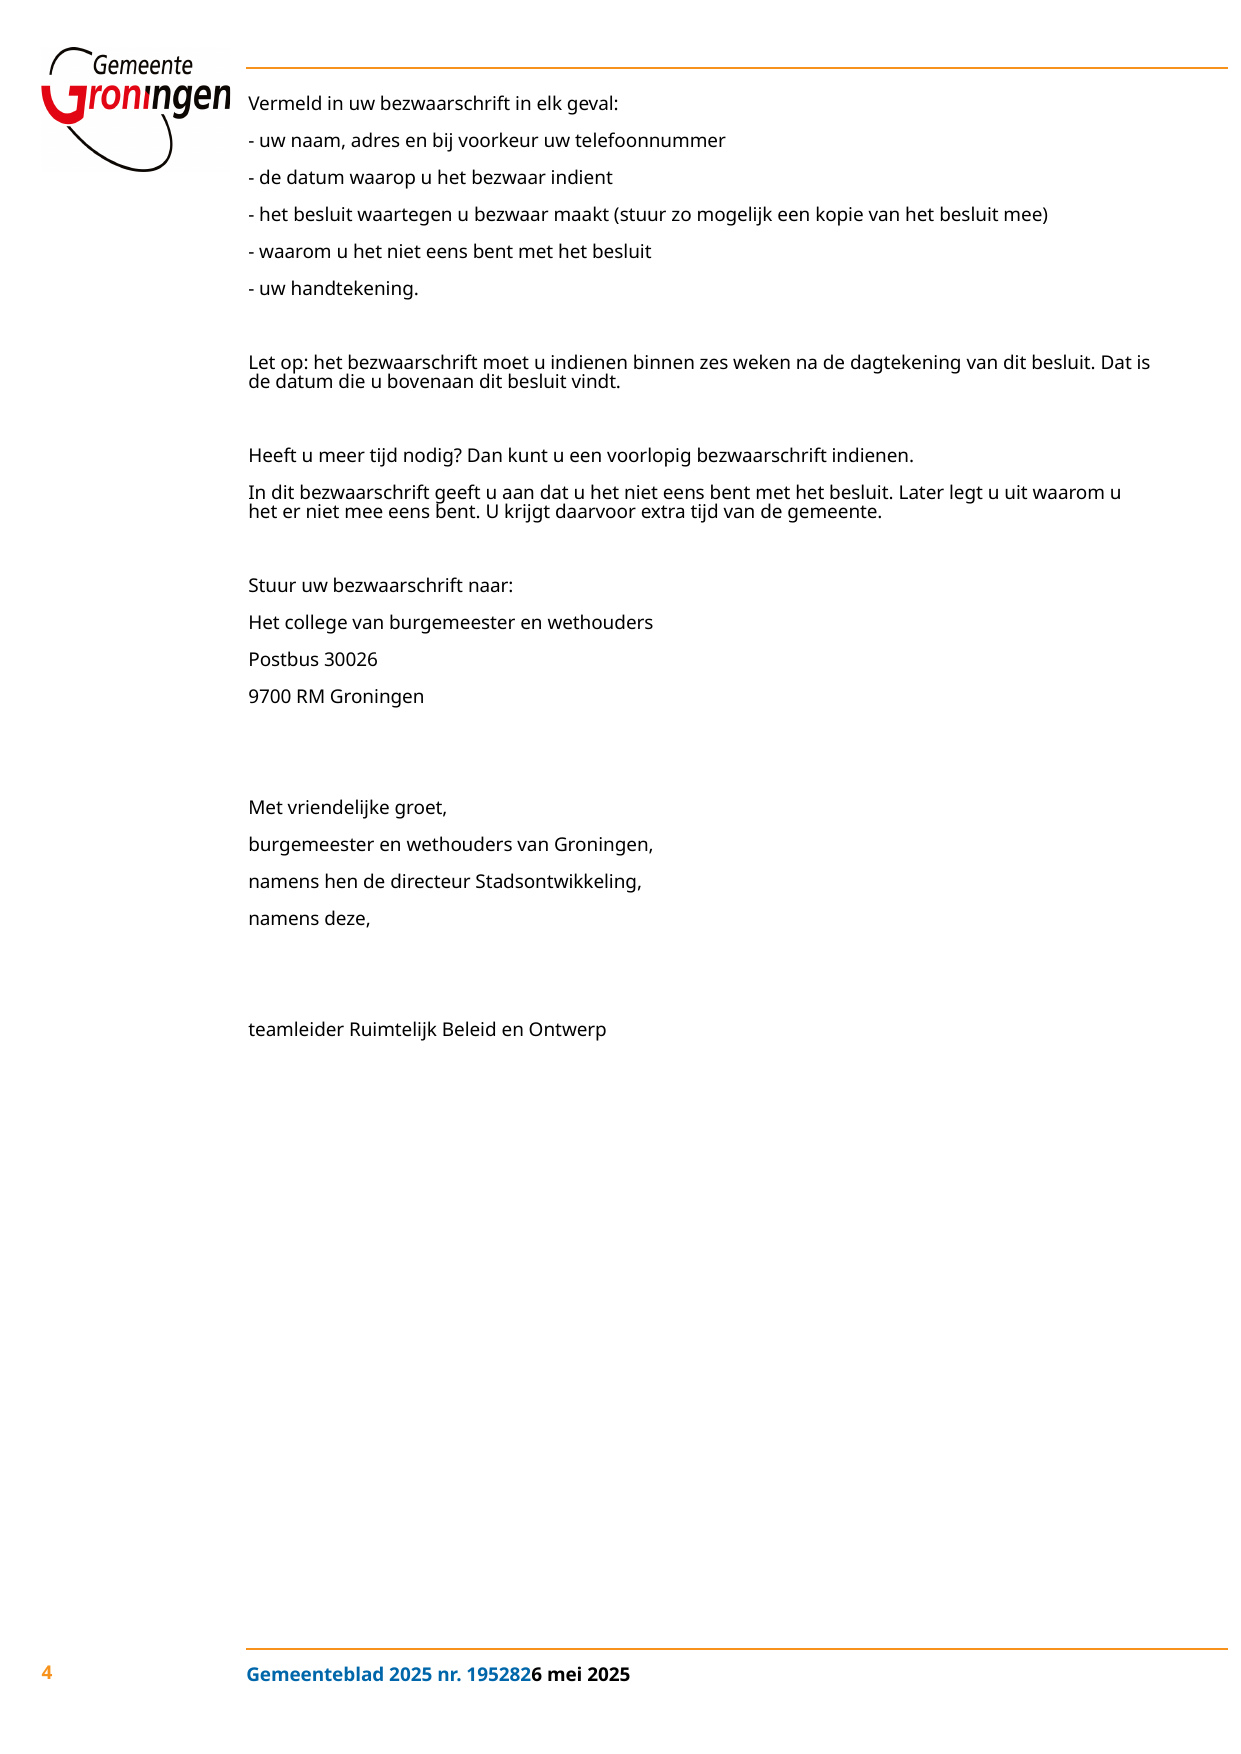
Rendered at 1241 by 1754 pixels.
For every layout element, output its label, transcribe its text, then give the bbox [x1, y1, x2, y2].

text - het besluit waartegen u bezwaar maakt (stuur zo mogelijk een kopie van het besluit mee) [248, 206, 1152, 225]
text 9700 RM Groningen [248, 688, 1152, 707]
text namens hen de directeur Stadsontwikkeling, [248, 873, 1152, 892]
text Het college van burgemeester en wethouders [248, 614, 1152, 633]
text - de datum waarop u het bezwaar indient [248, 169, 1152, 188]
text Postbus 30026 [248, 651, 1152, 670]
text - waarom u het niet eens bent met het besluit [248, 243, 1152, 262]
text Met vriendelijke groet, [248, 799, 1152, 818]
text namens deze, [248, 910, 1152, 929]
text burgemeester en wethouders van Groningen, [248, 836, 1152, 855]
text - uw handtekening. [248, 280, 1152, 299]
picture [41, 47, 231, 172]
text In dit bezwaarschrift geeft u aan dat u het niet eens bent met het besluit. Later legt u uit waarom u het er niet mee eens bent. U krijgt daarvoor extra tijd van de gemeente. [248, 484, 1152, 522]
text teamleider Ruimtelijk Beleid en Ontwerp [248, 1021, 1152, 1040]
text Let op: het bezwaarschrift moet u indienen binnen zes weken na de dagtekening van dit besluit. Dat is de datum die u bovenaan dit besluit vindt. [248, 354, 1152, 392]
text Stuur uw bezwaarschrift naar: [248, 577, 1152, 596]
text - uw naam, adres en bij voorkeur uw telefoonnummer [248, 132, 1152, 151]
text Heeft u meer tijd nodig? Dan kunt u een voorlopig bezwaarschrift indienen. [248, 447, 1152, 466]
text Vermeld in uw bezwaarschrift in elk geval: [248, 95, 1152, 114]
